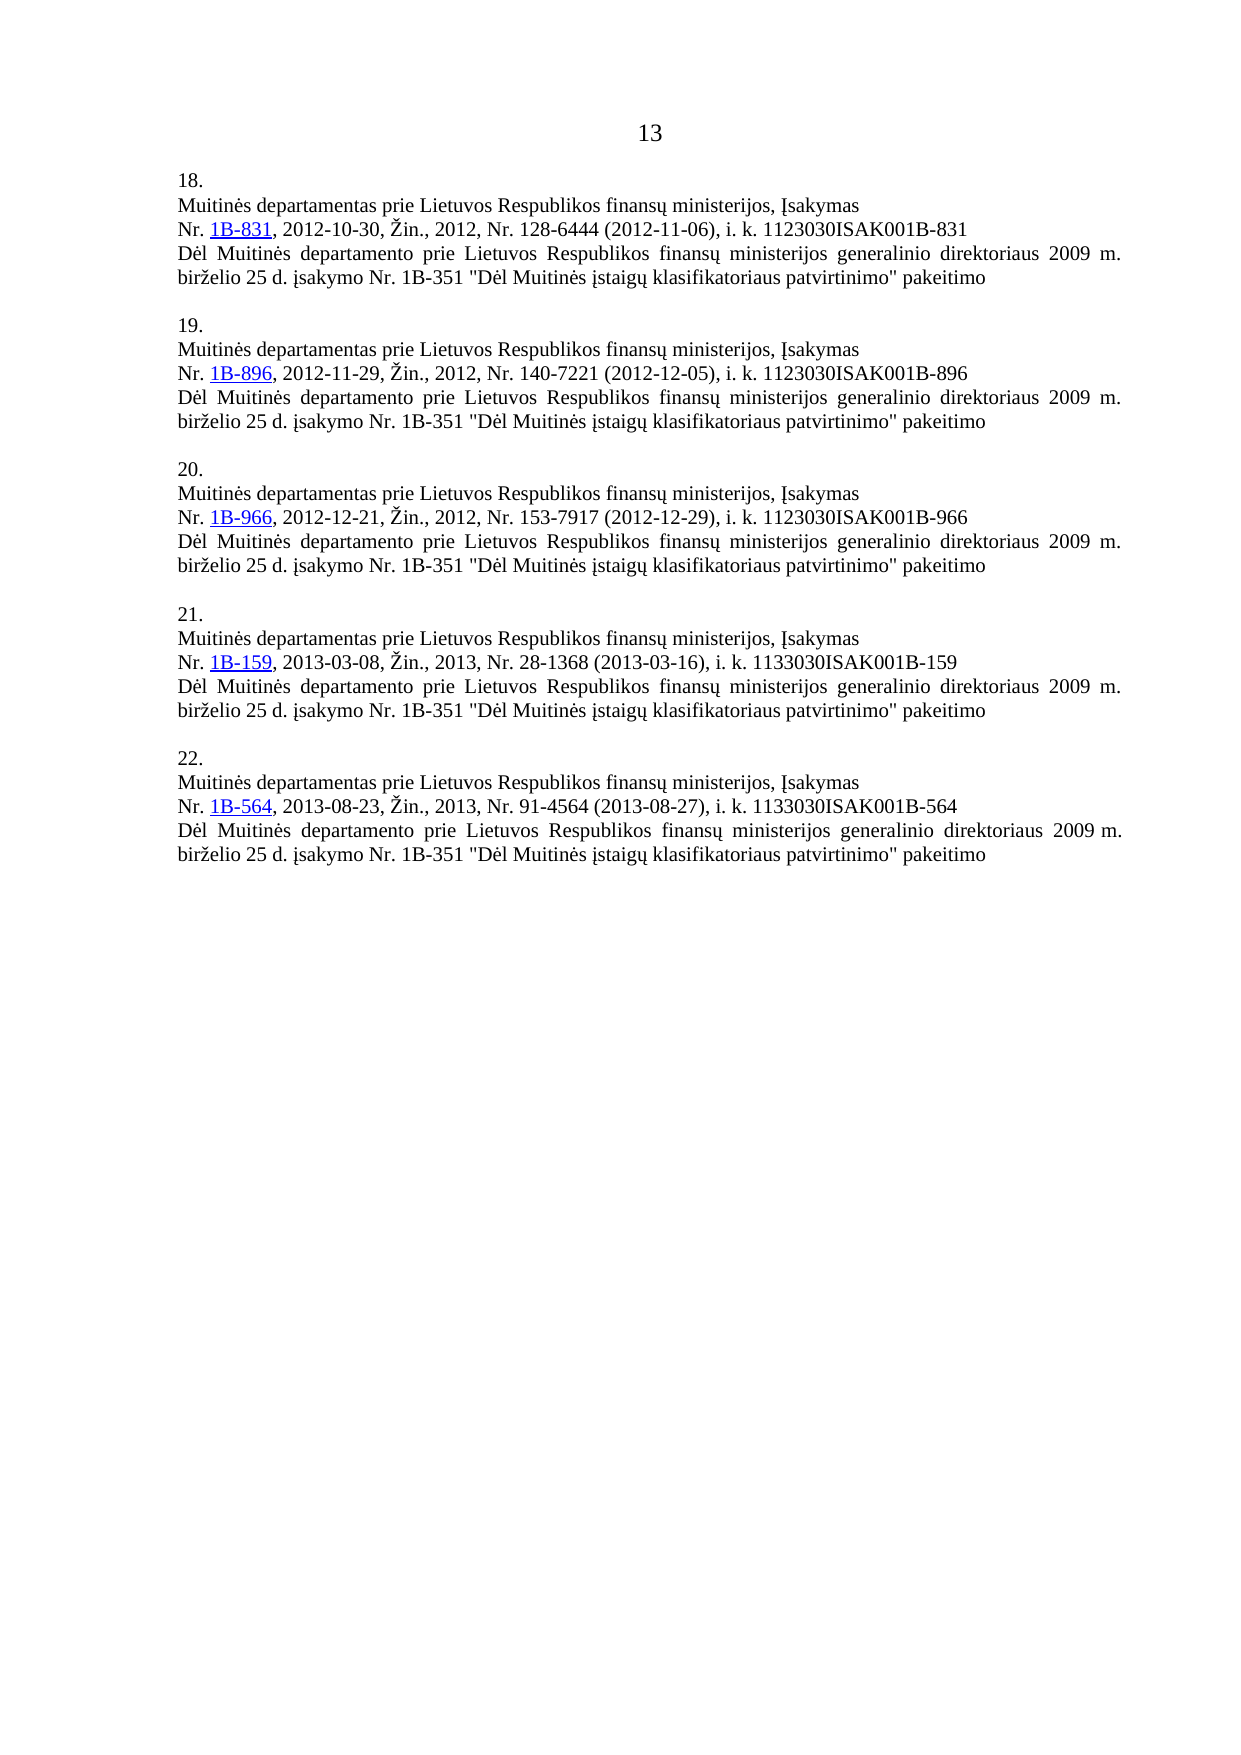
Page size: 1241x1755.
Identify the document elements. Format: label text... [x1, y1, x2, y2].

text Nr. 1B-564, 2013-08-23, Žin., 2013, Nr. 91-4564 (2013-08-27), i. k. 1133030ISAK001B-564 [177, 794, 1122, 818]
text 18. [177, 168, 1122, 192]
text 22. [177, 746, 1122, 770]
text Muitinės departamentas prie Lietuvos Respublikos finansų ministerijos, Įsakymas [177, 626, 1122, 650]
text Nr. 1B-966, 2012-12-21, Žin., 2012, Nr. 153-7917 (2012-12-29), i. k. 1123030ISAK001B-966 [177, 505, 1122, 529]
text Dėl Muitinės departamento prie Lietuvos Respublikos finansų ministerijos generalinio direktoriaus 2009 m. birželio 25 d. įsakymo Nr. 1B-351 "Dėl Muitinės įstaigų klasifikatoriaus patvirtinimo" pakeitimo [177, 241, 1122, 289]
text 20. [177, 457, 1122, 481]
text Muitinės departamentas prie Lietuvos Respublikos finansų ministerijos, Įsakymas [177, 770, 1122, 794]
text Nr. 1B-831, 2012-10-30, Žin., 2012, Nr. 128-6444 (2012-11-06), i. k. 1123030ISAK001B-831 [177, 217, 1122, 241]
text Muitinės departamentas prie Lietuvos Respublikos finansų ministerijos, Įsakymas [177, 337, 1122, 361]
text Dėl Muitinės departamento prie Lietuvos Respublikos finansų ministerijos generalinio direktoriaus 2009 m. birželio 25 d. įsakymo Nr. 1B-351 "Dėl Muitinės įstaigų klasifikatoriaus patvirtinimo" pakeitimo [177, 385, 1122, 433]
text Muitinės departamentas prie Lietuvos Respublikos finansų ministerijos, Įsakymas [177, 192, 1122, 217]
text Nr. 1B-159, 2013-03-08, Žin., 2013, Nr. 28-1368 (2013-03-16), i. k. 1133030ISAK001B-159 [177, 650, 1122, 674]
text Dėl Muitinės departamento prie Lietuvos Respublikos finansų ministerijos generalinio direktoriaus 2009 m. birželio 25 d. įsakymo Nr. 1B-351 "Dėl Muitinės įstaigų klasifikatoriaus patvirtinimo" pakeitimo [177, 529, 1122, 577]
text Nr. 1B-896, 2012-11-29, Žin., 2012, Nr. 140-7221 (2012-12-05), i. k. 1123030ISAK001B-896 [177, 361, 1122, 385]
text 19. [177, 313, 1122, 337]
text 21. [177, 602, 1122, 626]
text Dėl Muitinės departamento prie Lietuvos Respublikos finansų ministerijos generalinio direktoriaus 2009 m. birželio 25 d. įsakymo Nr. 1B-351 "Dėl Muitinės įstaigų klasifikatoriaus patvirtinimo" pakeitimo [177, 818, 1122, 866]
text Dėl Muitinės departamento prie Lietuvos Respublikos finansų ministerijos generalinio direktoriaus 2009 m. birželio 25 d. įsakymo Nr. 1B-351 "Dėl Muitinės įstaigų klasifikatoriaus patvirtinimo" pakeitimo [177, 674, 1122, 722]
text Muitinės departamentas prie Lietuvos Respublikos finansų ministerijos, Įsakymas [177, 481, 1122, 505]
